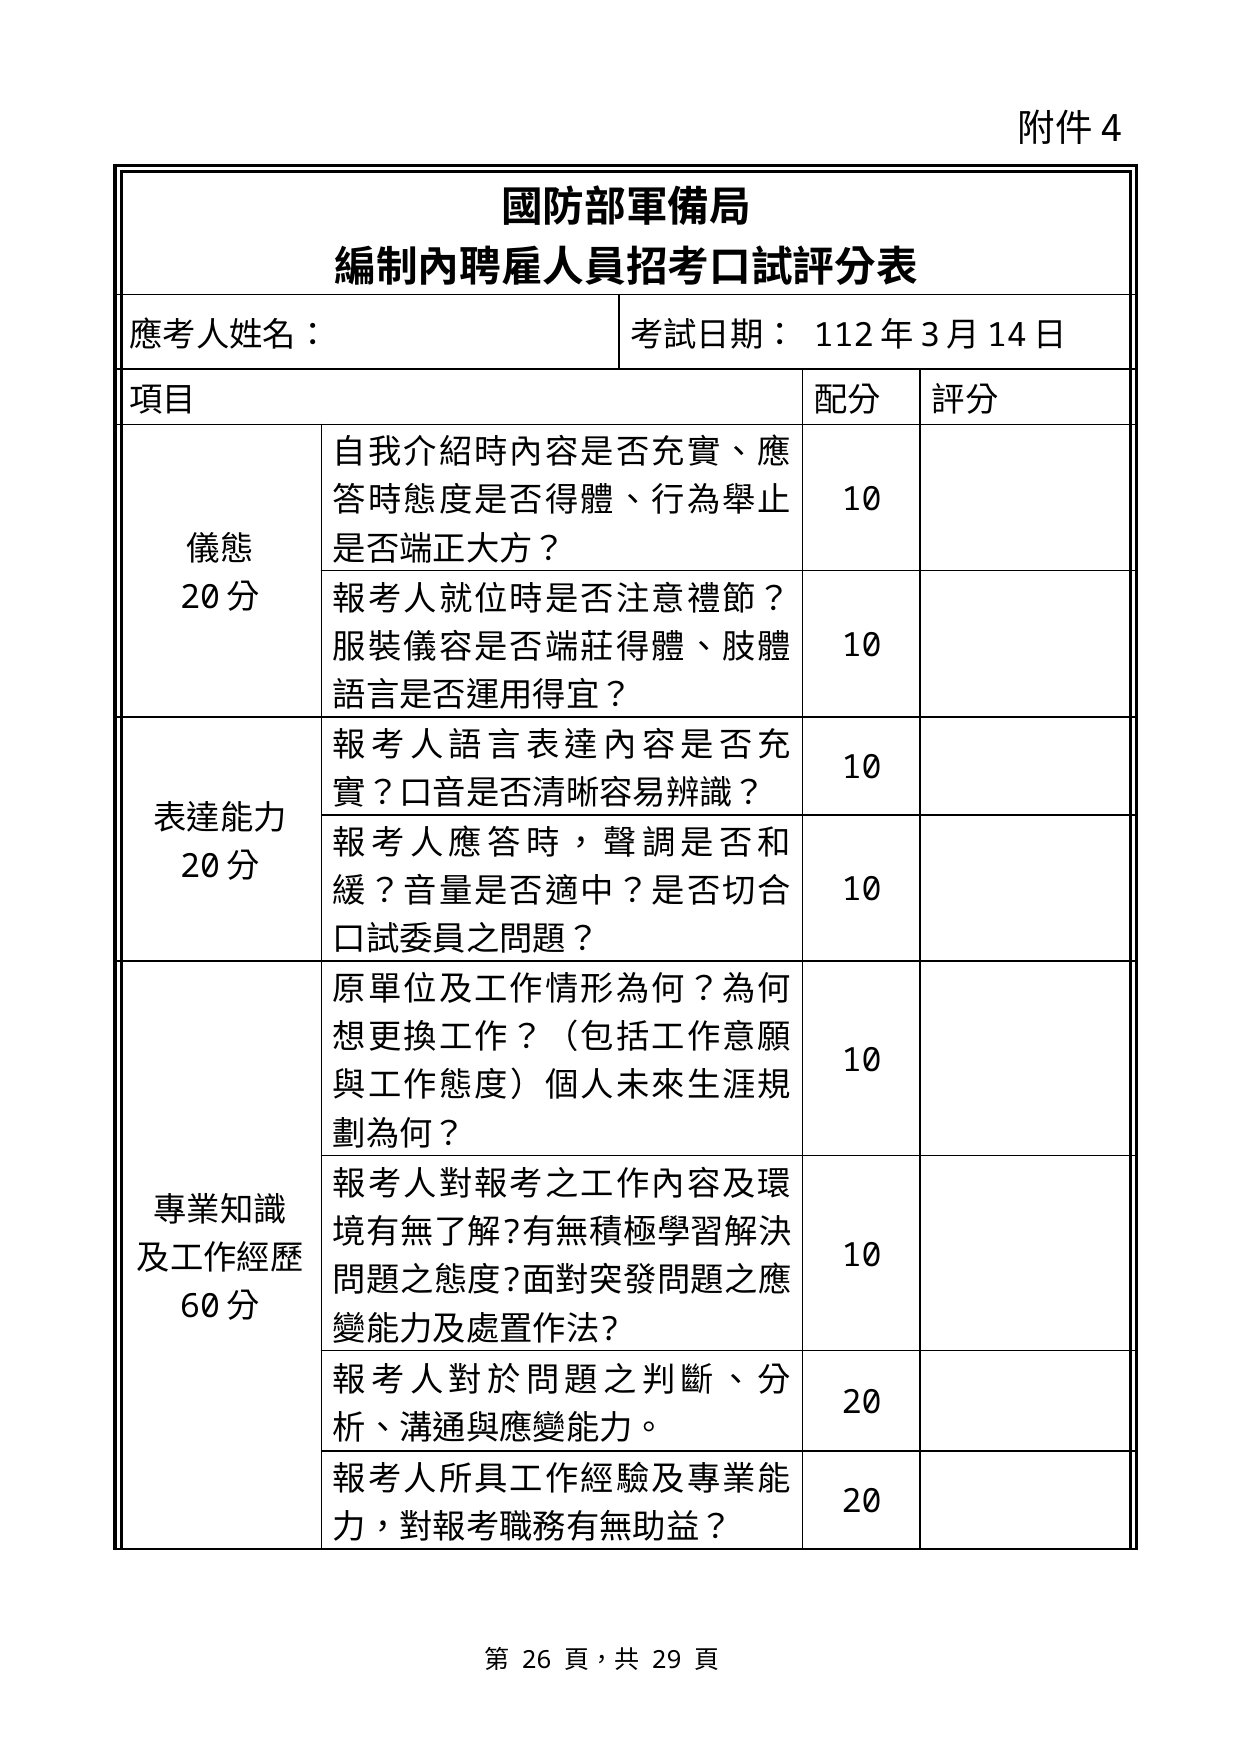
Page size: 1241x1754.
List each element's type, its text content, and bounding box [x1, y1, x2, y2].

table_cell 評分 [921, 370, 1129, 423]
table_cell 專業知識 及工作經歷 60分 [123, 962, 321, 1548]
table_cell 10 [803, 1156, 919, 1350]
table_cell 配分 [803, 370, 919, 423]
table_cell [921, 962, 1129, 1155]
table_cell 報考人語言表達內容是否充實？口音是否清晰容易辨識？ [322, 718, 802, 814]
table_cell 20 [803, 1351, 919, 1450]
table_cell 報考人對於問題之判斷、分析、溝通與應變能力。 [322, 1351, 802, 1450]
table_cell [921, 1156, 1129, 1350]
table_cell [921, 1452, 1129, 1548]
table_cell 儀態 20分 [123, 425, 321, 716]
table_cell 項目 [123, 370, 802, 423]
table_cell 10 [803, 962, 919, 1155]
table_cell 報考人應答時，聲調是否和緩？音量是否適中？是否切合口試委員之問題？ [322, 816, 802, 960]
table_cell 原單位及工作情形為何？為何想更換工作？（包括工作意願與工作態度）個人未來生涯規劃為何？ [322, 962, 802, 1155]
table_cell 報考人對報考之工作內容及環境有無了解?有無積極學習解決問題之態度?面對突發問題之應變能力及處置作法? [322, 1156, 802, 1350]
table_cell [921, 1351, 1129, 1450]
table_cell [921, 425, 1129, 570]
table_cell 應考人姓名： [123, 295, 618, 368]
table_cell [921, 571, 1129, 716]
table_cell 10 [803, 718, 919, 814]
table_cell 自我介紹時內容是否充實、應答時態度是否得體、行為舉止是否端正大方？ [322, 425, 802, 570]
table_cell 10 [803, 571, 919, 716]
table_cell 10 [803, 425, 919, 570]
table_cell 20 [803, 1452, 919, 1548]
table_header 國防部軍備局 編制內聘雇人員招考口試評分表 [118, 167, 1133, 293]
table_cell [921, 718, 1129, 814]
table_cell 表達能力 20分 [123, 718, 321, 960]
table_cell 報考人就位時是否注意禮節？服裝儀容是否端莊得體、肢體語言是否運用得宜？ [322, 571, 802, 716]
table_cell 考試日期： 112年3月14日 [620, 295, 1129, 368]
table_cell [921, 816, 1129, 960]
text 附件4 [192, 101, 1122, 151]
table_cell 10 [803, 816, 919, 960]
table_cell 報考人所具工作經驗及專業能力，對報考職務有無助益？ [322, 1452, 802, 1548]
